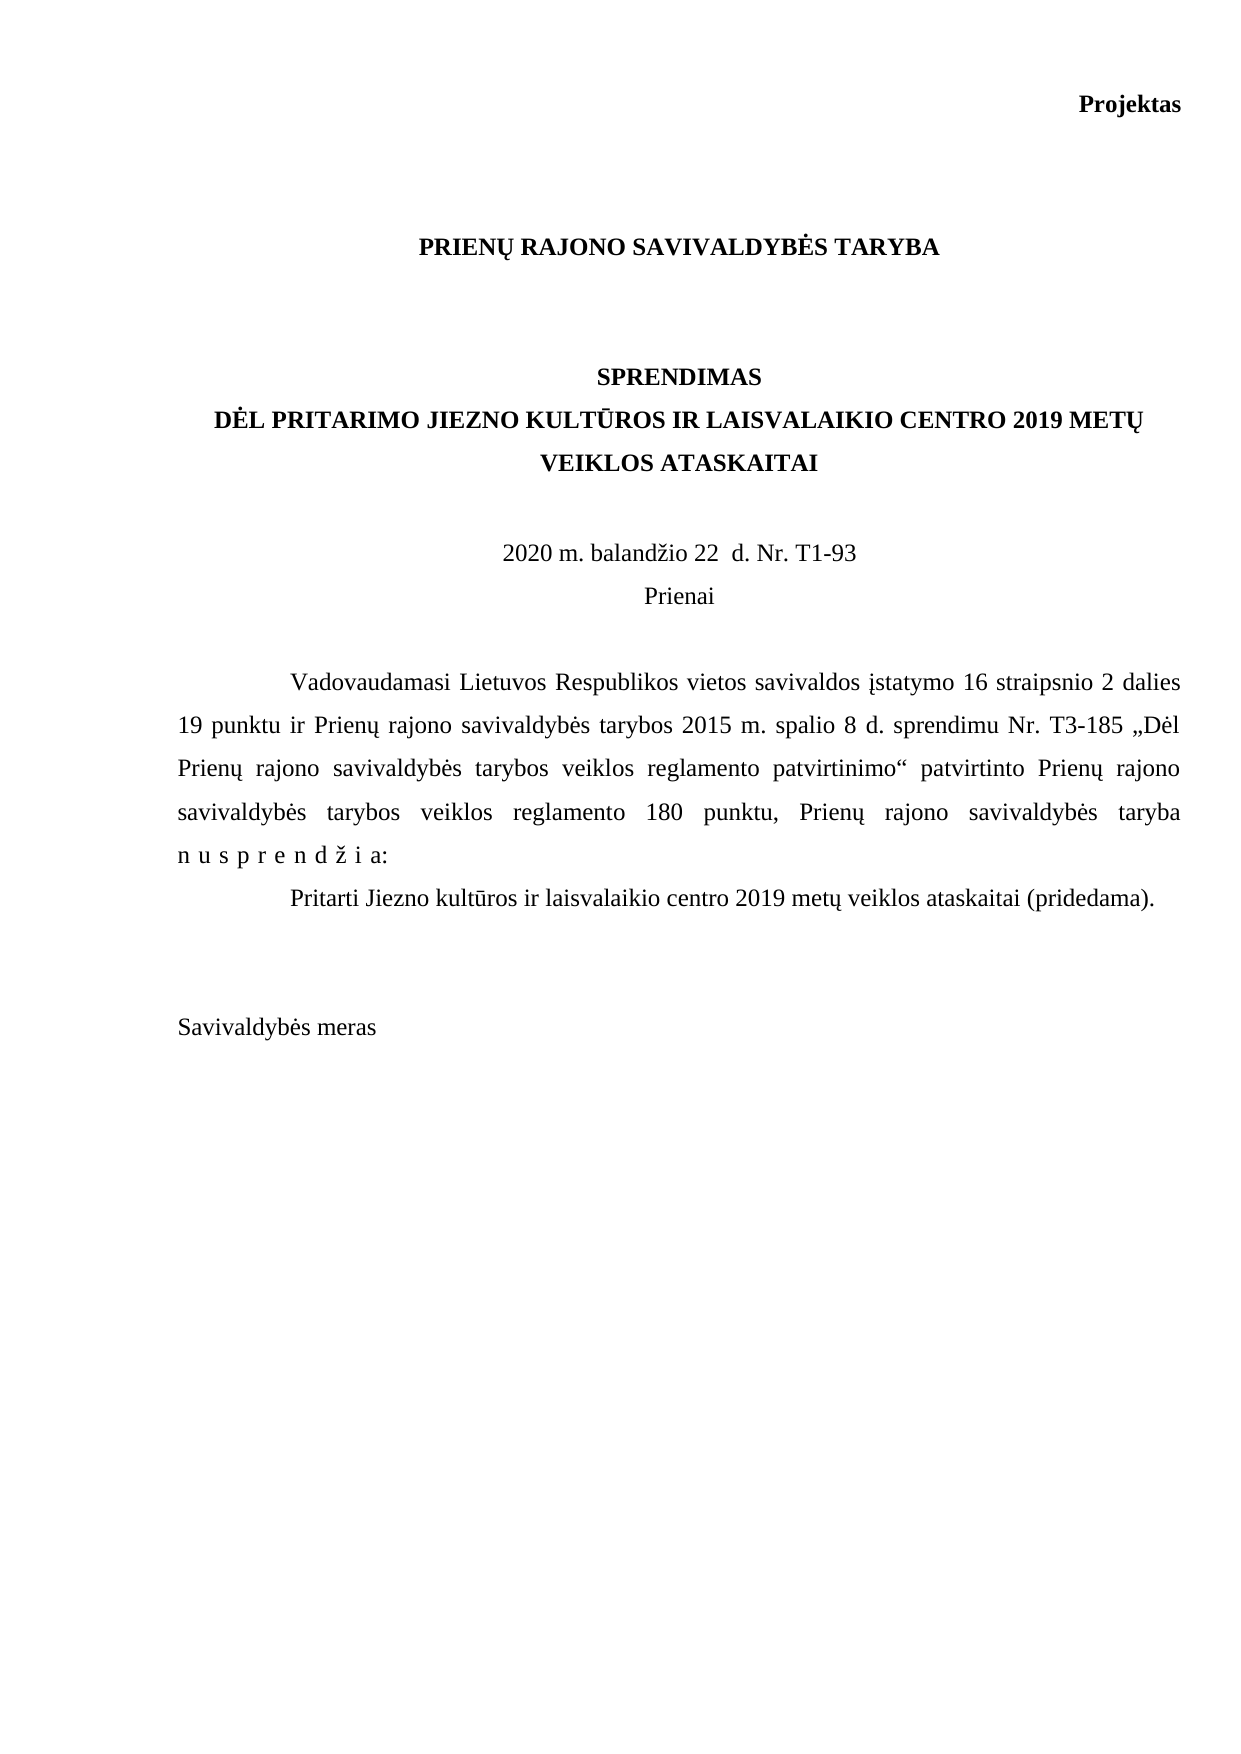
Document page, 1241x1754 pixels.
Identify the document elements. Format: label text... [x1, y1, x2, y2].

text Vadovaudamasi Lietuvos Respublikos vietos savivaldos įstatymo 16 straipsnio 2 dalies 19 punktu ir Prienų rajono savivaldybės tarybos 2015 m. spalio 8 d. sprendimu Nr. T3-185 „Dėl Prienų rajono savivaldybės tarybos veiklos reglamento patvirtinimo“ patvirtinto Prienų rajono savivaldybės tarybos veiklos reglamento 180 punktu, Prienų rajono savivaldybės taryba nusprendžia: [177, 667, 1181, 868]
text Prienai [177, 581, 1181, 610]
text Pritarti Jiezno kultūros ir laisvalaikio centro 2019 metų veiklos ataskaitai (pridedama). [177, 883, 1181, 912]
text Savivaldybės meras [177, 1012, 1181, 1041]
text 2020 m. balandžio 22 d. Nr. T1-93 [177, 538, 1181, 567]
text PRIENŲ RAJONO SAVIVALDYBĖS TARYBA [177, 232, 1181, 261]
text Projektas [177, 89, 1181, 117]
text DĖL PRITARIMO JIEZNO KULTŪROS IR LAISVALAIKIO CENTRO 2019 METŲ VEIKLOS ATASKAITAI [177, 405, 1181, 477]
text SPRENDIMAS [177, 362, 1181, 391]
